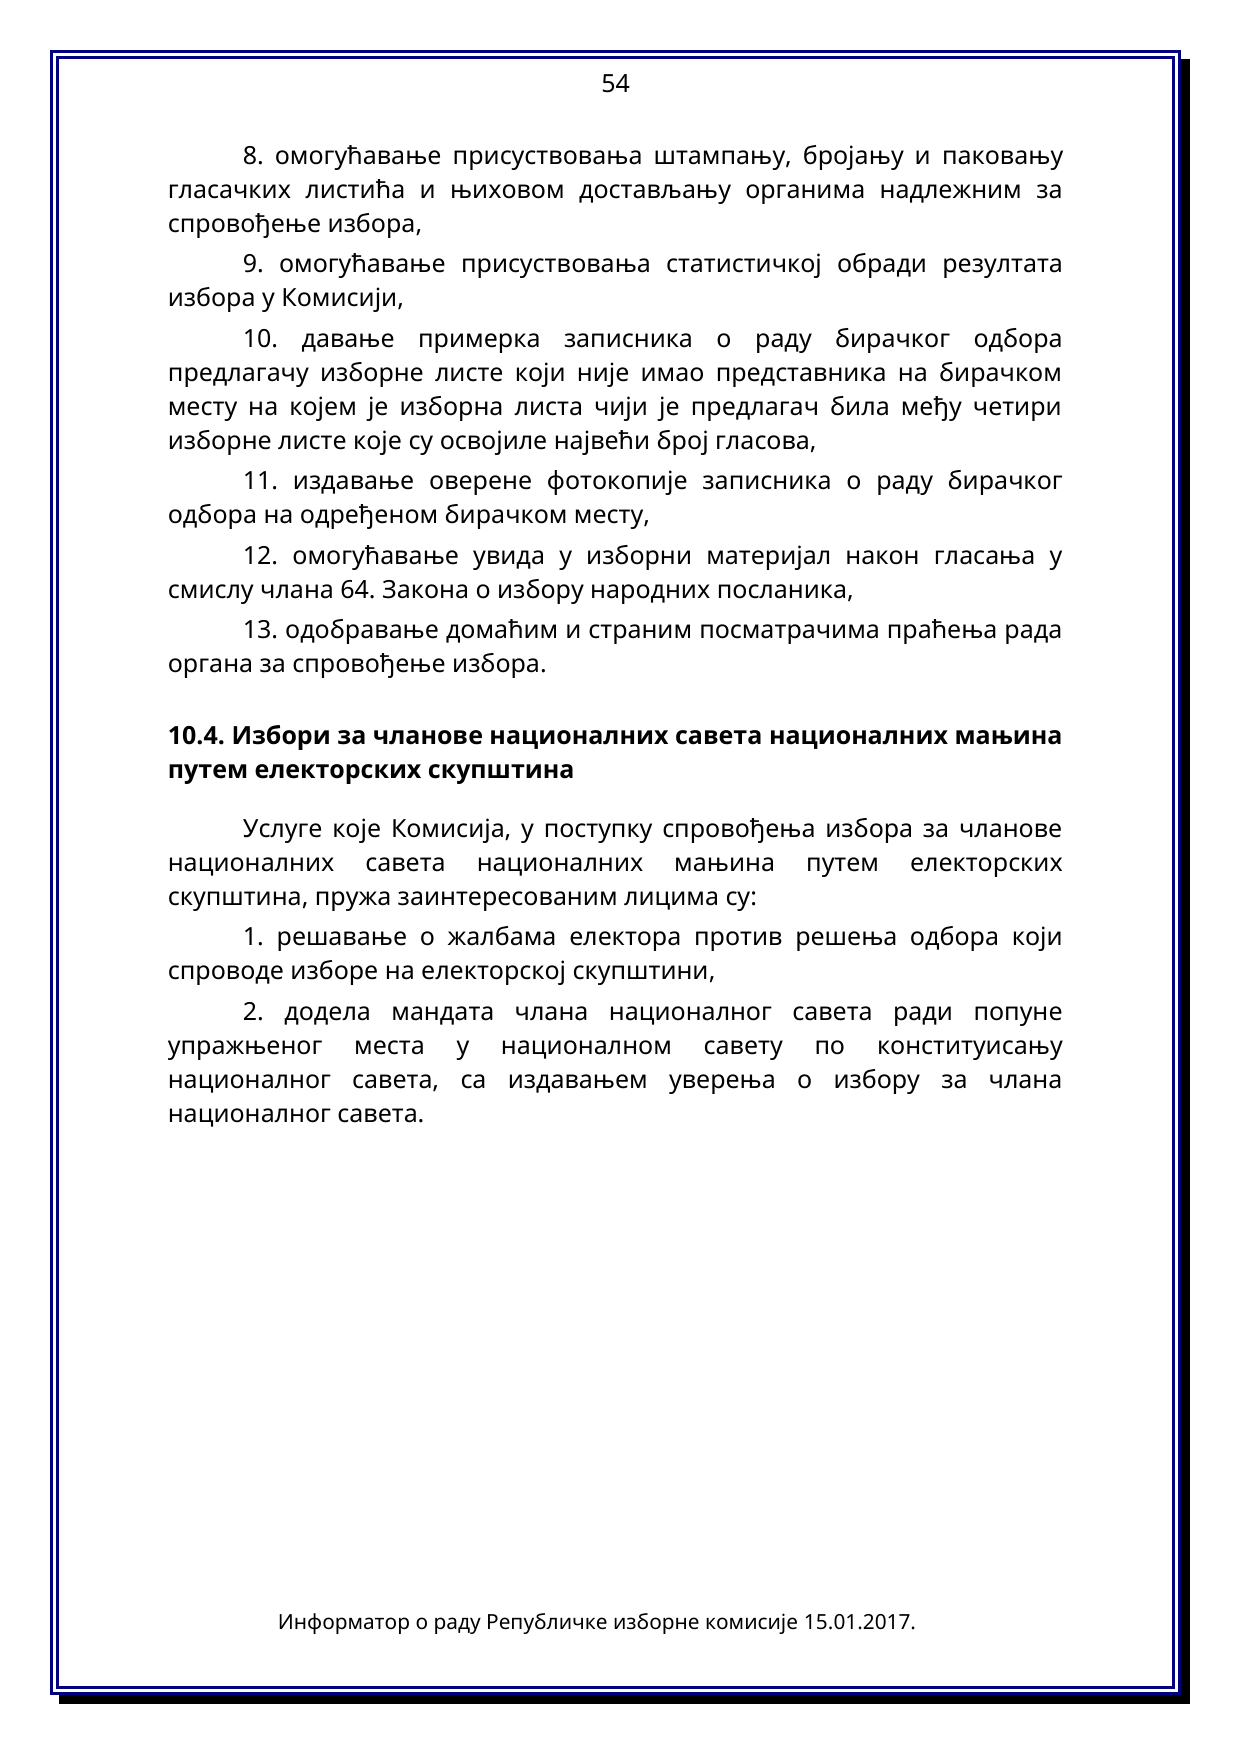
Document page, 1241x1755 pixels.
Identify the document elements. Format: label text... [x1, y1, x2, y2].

text 9. омогућавање присуствовања статистичкој обради резултата избора у Комисији, [168, 246, 1063, 314]
text 13. одобравање домаћим и страним посматрачима праћења рада органа за спровођење избора. [168, 612, 1063, 680]
text 10. давање примерка записника о раду бирачког одбора предлагачу изборне листе који није имао представника на бирачком месту на којем је изборна листа чији је предлагач била међу четири изборне листе које су освојиле највећи број гласова, [168, 320, 1063, 457]
text 2. додела мандата члана националног савета ради попуне упражњеног места у националном савету по конституисању националног савета, са издавањем уверења о избору за члана националног савета. [168, 993, 1063, 1129]
text 12. омогућавање увида у изборни материјал након гласања у смислу члана 64. Закона о избору народних посланика, [168, 537, 1063, 605]
text 1. решавање о жалбама електора против решења одбора који спроводе изборе на електорској скупштини, [168, 919, 1063, 987]
subtitle 10.4. Избори за чланове националних савета националних мањина путем електорских скупштина [168, 717, 1063, 785]
text 8. омогућавање присуствовања штампању, бројању и паковању гласачких листића и њиховом достављању органима надлежним за спровођење избора, [168, 138, 1063, 240]
text 11. издавање оверене фотокопије записника о раду бирачког одбора на одређеном бирачком месту, [168, 463, 1063, 531]
text Услуге које Комисија, у поступку спровођења избора за чланове националних савета националних мањина путем електорских скупштина, пружа заинтересованим лицима су: [168, 810, 1063, 913]
